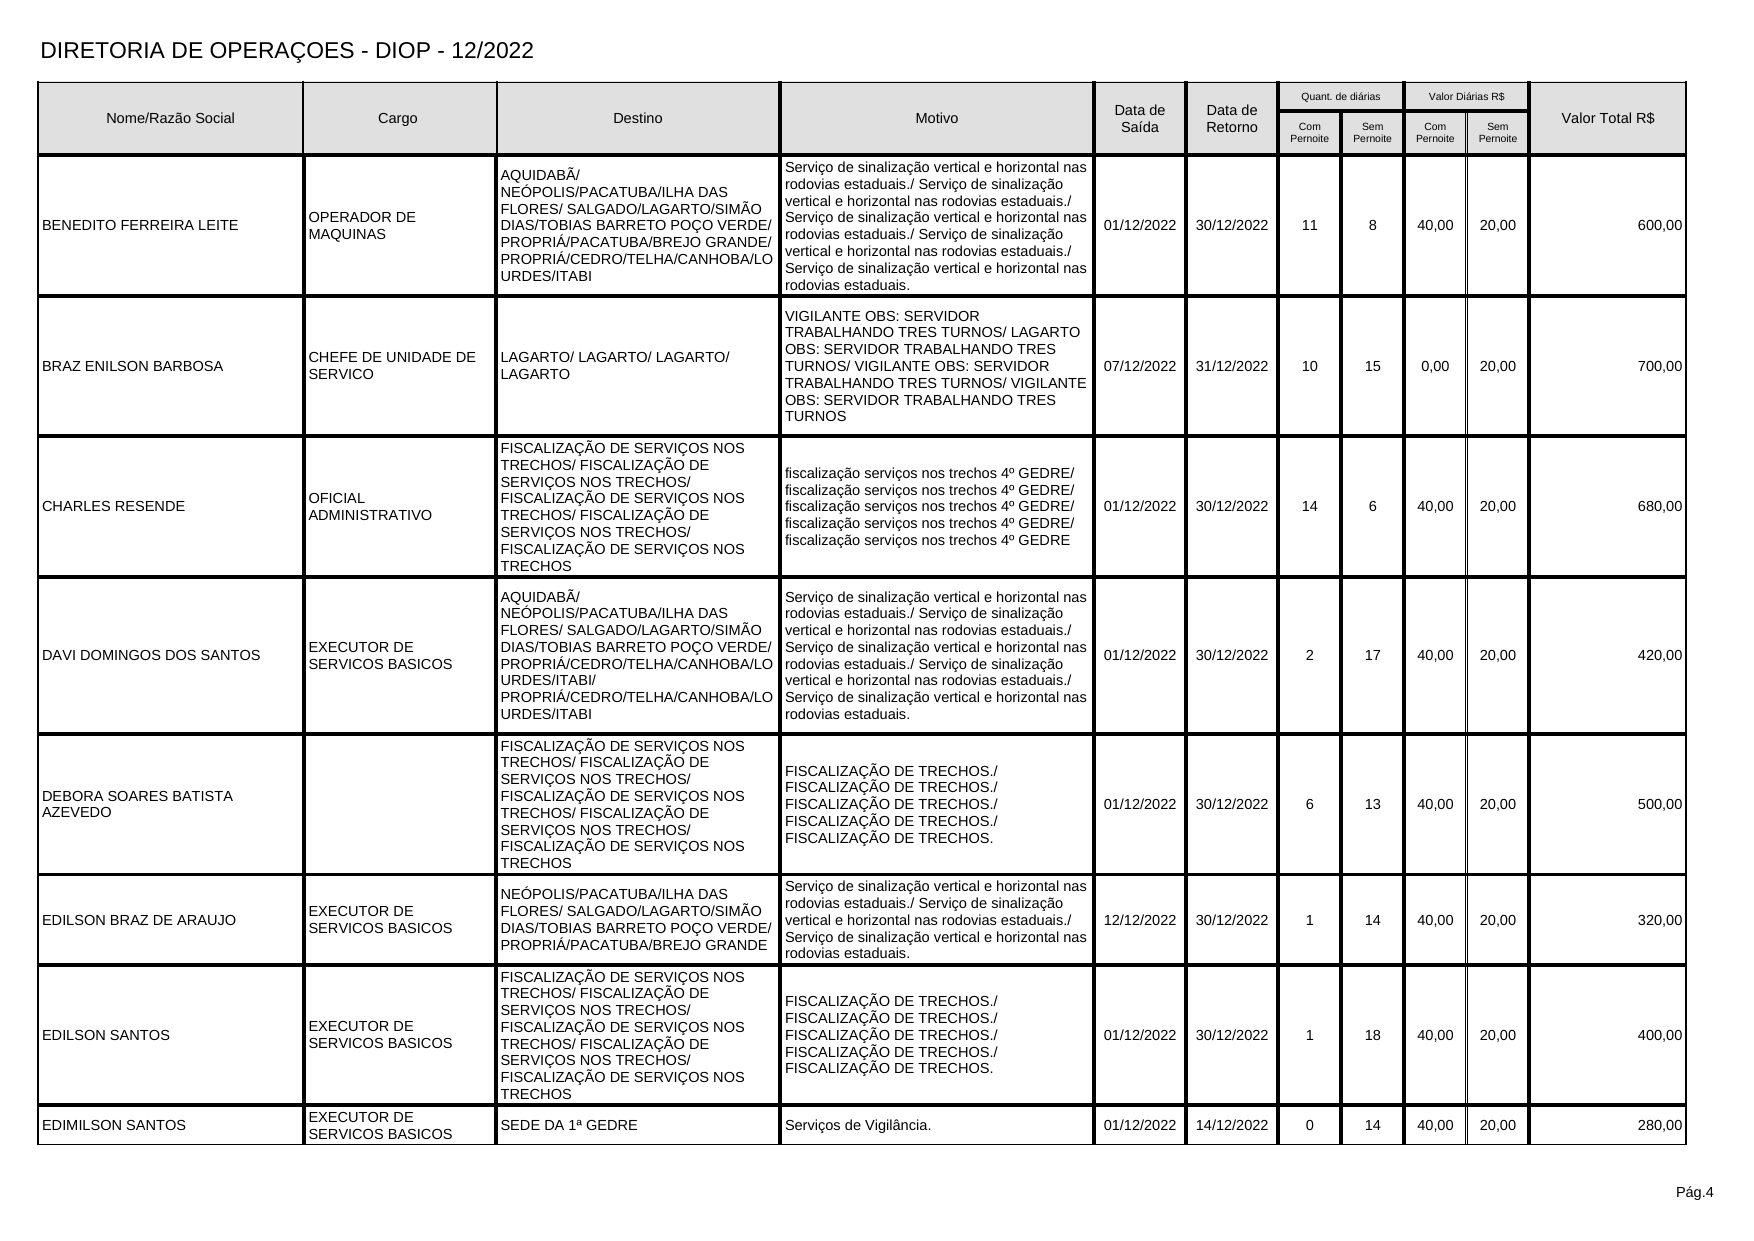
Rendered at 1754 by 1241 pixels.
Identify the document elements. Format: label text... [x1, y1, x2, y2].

table_cell Valor Diárias R$ [1406, 83, 1527, 109]
table_cell Serviços de Vigilância. [782, 1107, 1092, 1144]
table_cell 10 [1280, 298, 1339, 434]
table_cell 40,00 [1406, 438, 1465, 575]
table_cell 20,00 [1468, 876, 1527, 963]
table_cell 13 [1343, 736, 1402, 873]
table_cell Nome/Razão Social [39, 83, 302, 153]
table_cell Com Pernoite [1280, 113, 1339, 153]
table_cell 40,00 [1406, 876, 1465, 963]
table_cell NEÓPOLIS/PACATUBA/ILHA DAS FLORES/ SALGADO/LAGARTO/SIMÃO DIAS/TOBIAS BARRETO POÇO VERDE/ PROPRIÁ/PACATUBA/BREJO GRANDE [498, 876, 778, 963]
table_cell 40,00 [1406, 1107, 1465, 1144]
table_cell 500,00 [1531, 736, 1685, 873]
table_cell 40,00 [1406, 736, 1465, 873]
table_cell FISCALIZAÇÃO DE TRECHOS./ FISCALIZAÇÃO DE TRECHOS./ FISCALIZAÇÃO DE TRECHOS./ FISCALIZAÇÃO DE TRECHOS./ FISCALIZAÇÃO DE TRECHOS. [782, 736, 1092, 873]
table_cell Sem Pernoite [1468, 113, 1527, 153]
table_cell 11 [1280, 157, 1339, 294]
table_cell OFICIAL ADMINISTRATIVO [306, 438, 494, 575]
table_cell CHEFE DE UNIDADE DE SERVICO [306, 298, 494, 434]
table_cell 14 [1343, 1107, 1402, 1144]
table_cell 14/12/2022 [1188, 1107, 1276, 1144]
table_cell EDILSON BRAZ DE ARAUJO [39, 876, 302, 963]
table_cell [37, 67, 1322, 81]
table_cell 30/12/2022 [1188, 438, 1276, 575]
table_cell BENEDITO FERREIRA LEITE [39, 157, 302, 294]
table_cell CHARLES RESENDE [39, 438, 302, 575]
table_cell AQUIDABÃ/ NEÓPOLIS/PACATUBA/ILHA DAS FLORES/ SALGADO/LAGARTO/SIMÃO DIAS/TOBIAS BARRETO POÇO VERDE/ PROPRIÁ/CEDRO/TELHA/CANHOBA/LOURDES/ITABI/ PROPRIÁ/CEDRO/TELHA/CANHOBA/LOURDES/ITABI [498, 579, 778, 732]
table_cell 1 [1280, 967, 1339, 1103]
table_cell FISCALIZAÇÃO DE TRECHOS./ FISCALIZAÇÃO DE TRECHOS./ FISCALIZAÇÃO DE TRECHOS./ FISCALIZAÇÃO DE TRECHOS./ FISCALIZAÇÃO DE TRECHOS. [782, 967, 1092, 1103]
table_cell 1 [1280, 876, 1339, 963]
table_cell fiscalização serviços nos trechos 4º GEDRE/ fiscalização serviços nos trechos 4º GEDRE/ fiscalização serviços nos trechos 4º GEDRE/ fiscalização serviços nos trechos 4º GEDRE/ fiscalização serviços nos trechos 4º GEDRE [782, 438, 1092, 575]
table_cell EDIMILSON SANTOS [39, 1107, 302, 1144]
table_cell 31/12/2022 [1188, 298, 1276, 434]
table_cell 40,00 [1406, 579, 1465, 732]
table_cell EXECUTOR DE SERVICOS BASICOS [306, 967, 494, 1103]
table_cell AQUIDABÃ/ NEÓPOLIS/PACATUBA/ILHA DAS FLORES/ SALGADO/LAGARTO/SIMÃO DIAS/TOBIAS BARRETO POÇO VERDE/ PROPRIÁ/PACATUBA/BREJO GRANDE/ PROPRIÁ/CEDRO/TELHA/CANHOBA/LOURDES/ITABI [498, 157, 778, 294]
table_cell 600,00 [1531, 157, 1685, 294]
table_cell 0 [1280, 1107, 1339, 1144]
table_cell Data de Saída [1096, 83, 1184, 153]
table_cell 17 [1343, 579, 1402, 732]
table_cell 30/12/2022 [1188, 967, 1276, 1103]
table_cell Serviço de sinalização vertical e horizontal nas rodovias estaduais./ Serviço de sinalização vertical e horizontal nas rodovias estaduais./ Serviço de sinalização vertical e horizontal nas rodovias estaduais./ Serviço de sinalização vertical e horizontal nas rodovias estaduais./ Serviço de sinalização vertical e horizontal nas rodovias estaduais. [782, 579, 1092, 732]
table_cell 01/12/2022 [1096, 579, 1184, 732]
table_cell Serviço de sinalização vertical e horizontal nas rodovias estaduais./ Serviço de sinalização vertical e horizontal nas rodovias estaduais./ Serviço de sinalização vertical e horizontal nas rodovias estaduais. [782, 876, 1092, 963]
table_cell 0,00 [1406, 298, 1465, 434]
table_cell 07/12/2022 [1096, 298, 1184, 434]
table_cell 420,00 [1531, 579, 1685, 732]
table_cell 30/12/2022 [1188, 736, 1276, 873]
table_cell LAGARTO/ LAGARTO/ LAGARTO/ LAGARTO [498, 298, 778, 434]
table_cell [37, 1184, 1573, 1201]
table_cell 2 [1280, 579, 1339, 732]
table_cell 40,00 [1406, 157, 1465, 294]
table_cell Com Pernoite [1406, 113, 1465, 153]
table_cell FISCALIZAÇÃO DE SERVIÇOS NOS TRECHOS/ FISCALIZAÇÃO DE SERVIÇOS NOS TRECHOS/ FISCALIZAÇÃO DE SERVIÇOS NOS TRECHOS/ FISCALIZAÇÃO DE SERVIÇOS NOS TRECHOS/ FISCALIZAÇÃO DE SERVIÇOS NOS TRECHOS [498, 967, 778, 1103]
table_cell 20,00 [1468, 438, 1527, 575]
table_cell FISCALIZAÇÃO DE SERVIÇOS NOS TRECHOS/ FISCALIZAÇÃO DE SERVIÇOS NOS TRECHOS/ FISCALIZAÇÃO DE SERVIÇOS NOS TRECHOS/ FISCALIZAÇÃO DE SERVIÇOS NOS TRECHOS/ FISCALIZAÇÃO DE SERVIÇOS NOS TRECHOS [498, 438, 778, 575]
table_cell DAVI DOMINGOS DOS SANTOS [39, 579, 302, 732]
table_cell [37, 1145, 1687, 1184]
table_cell 280,00 [1531, 1107, 1685, 1144]
table_cell 01/12/2022 [1096, 736, 1184, 873]
table_cell 20,00 [1468, 579, 1527, 732]
table_cell VIGILANTE OBS: SERVIDOR TRABALHANDO TRES TURNOS/ LAGARTO OBS: SERVIDOR TRABALHANDO TRES TURNOS/ VIGILANTE OBS: SERVIDOR TRABALHANDO TRES TURNOS/ VIGILANTE OBS: SERVIDOR TRABALHANDO TRES TURNOS [782, 298, 1092, 434]
table_cell EXECUTOR DE SERVICOS BASICOS [306, 579, 494, 732]
table_cell Valor Total R$ [1531, 83, 1685, 153]
table_cell 30/12/2022 [1188, 579, 1276, 732]
table_cell 20,00 [1468, 736, 1527, 873]
table_cell EXECUTOR DE SERVICOS BASICOS [306, 1107, 494, 1144]
table_cell Cargo [304, 83, 496, 153]
table_cell 320,00 [1531, 876, 1685, 963]
table_cell OPERADOR DE MAQUINAS [306, 157, 494, 294]
table_cell 14 [1280, 438, 1339, 575]
table_cell 20,00 [1468, 967, 1527, 1103]
table_cell 40,00 [1406, 967, 1465, 1103]
table_cell DIRETORIA DE OPERAÇOES - DIOP - 12/2022 [37, 37, 1322, 67]
table_cell EXECUTOR DE SERVICOS BASICOS [306, 876, 494, 963]
table_cell 30/12/2022 [1188, 157, 1276, 294]
table_cell Quant. de diárias [1280, 83, 1402, 109]
table_cell 680,00 [1531, 438, 1685, 575]
table_cell 20,00 [1468, 157, 1527, 294]
table_cell FISCALIZAÇÃO DE SERVIÇOS NOS TRECHOS/ FISCALIZAÇÃO DE SERVIÇOS NOS TRECHOS/ FISCALIZAÇÃO DE SERVIÇOS NOS TRECHOS/ FISCALIZAÇÃO DE SERVIÇOS NOS TRECHOS/ FISCALIZAÇÃO DE SERVIÇOS NOS TRECHOS [498, 736, 778, 873]
table_cell SEDE DA 1ª GEDRE [498, 1107, 778, 1144]
table_cell 01/12/2022 [1096, 1107, 1184, 1144]
table_cell [306, 736, 494, 873]
table_cell DEBORA SOARES BATISTA AZEVEDO [39, 736, 302, 873]
table_cell Serviço de sinalização vertical e horizontal nas rodovias estaduais./ Serviço de sinalização vertical e horizontal nas rodovias estaduais./ Serviço de sinalização vertical e horizontal nas rodovias estaduais./ Serviço de sinalização vertical e horizontal nas rodovias estaduais./ Serviço de sinalização vertical e horizontal nas rodovias estaduais. [782, 157, 1092, 294]
table_cell 30/12/2022 [1188, 876, 1276, 963]
table_cell 20,00 [1468, 1107, 1527, 1144]
table_cell Pág.4 [1573, 1184, 1717, 1201]
table_cell 8 [1343, 157, 1402, 294]
table_cell 18 [1343, 967, 1402, 1103]
table_cell BRAZ ENILSON BARBOSA [39, 298, 302, 434]
table_cell 700,00 [1531, 298, 1685, 434]
table_cell 01/12/2022 [1096, 157, 1184, 294]
table_cell 12/12/2022 [1096, 876, 1184, 963]
table_cell EDILSON SANTOS [39, 967, 302, 1103]
table_cell Destino [498, 83, 778, 153]
table_cell [1322, 37, 1717, 81]
table_cell Sem Pernoite [1343, 113, 1402, 153]
table_cell Data de Retorno [1188, 83, 1276, 153]
table_cell 400,00 [1531, 967, 1685, 1103]
table_cell 20,00 [1468, 298, 1527, 434]
table_cell 6 [1280, 736, 1339, 873]
table_cell [1687, 81, 1717, 1184]
table_cell 01/12/2022 [1096, 438, 1184, 575]
table_cell 01/12/2022 [1096, 967, 1184, 1103]
table_cell 6 [1343, 438, 1402, 575]
table_cell Motivo [782, 83, 1092, 153]
table_cell 14 [1343, 876, 1402, 963]
table_cell 15 [1343, 298, 1402, 434]
